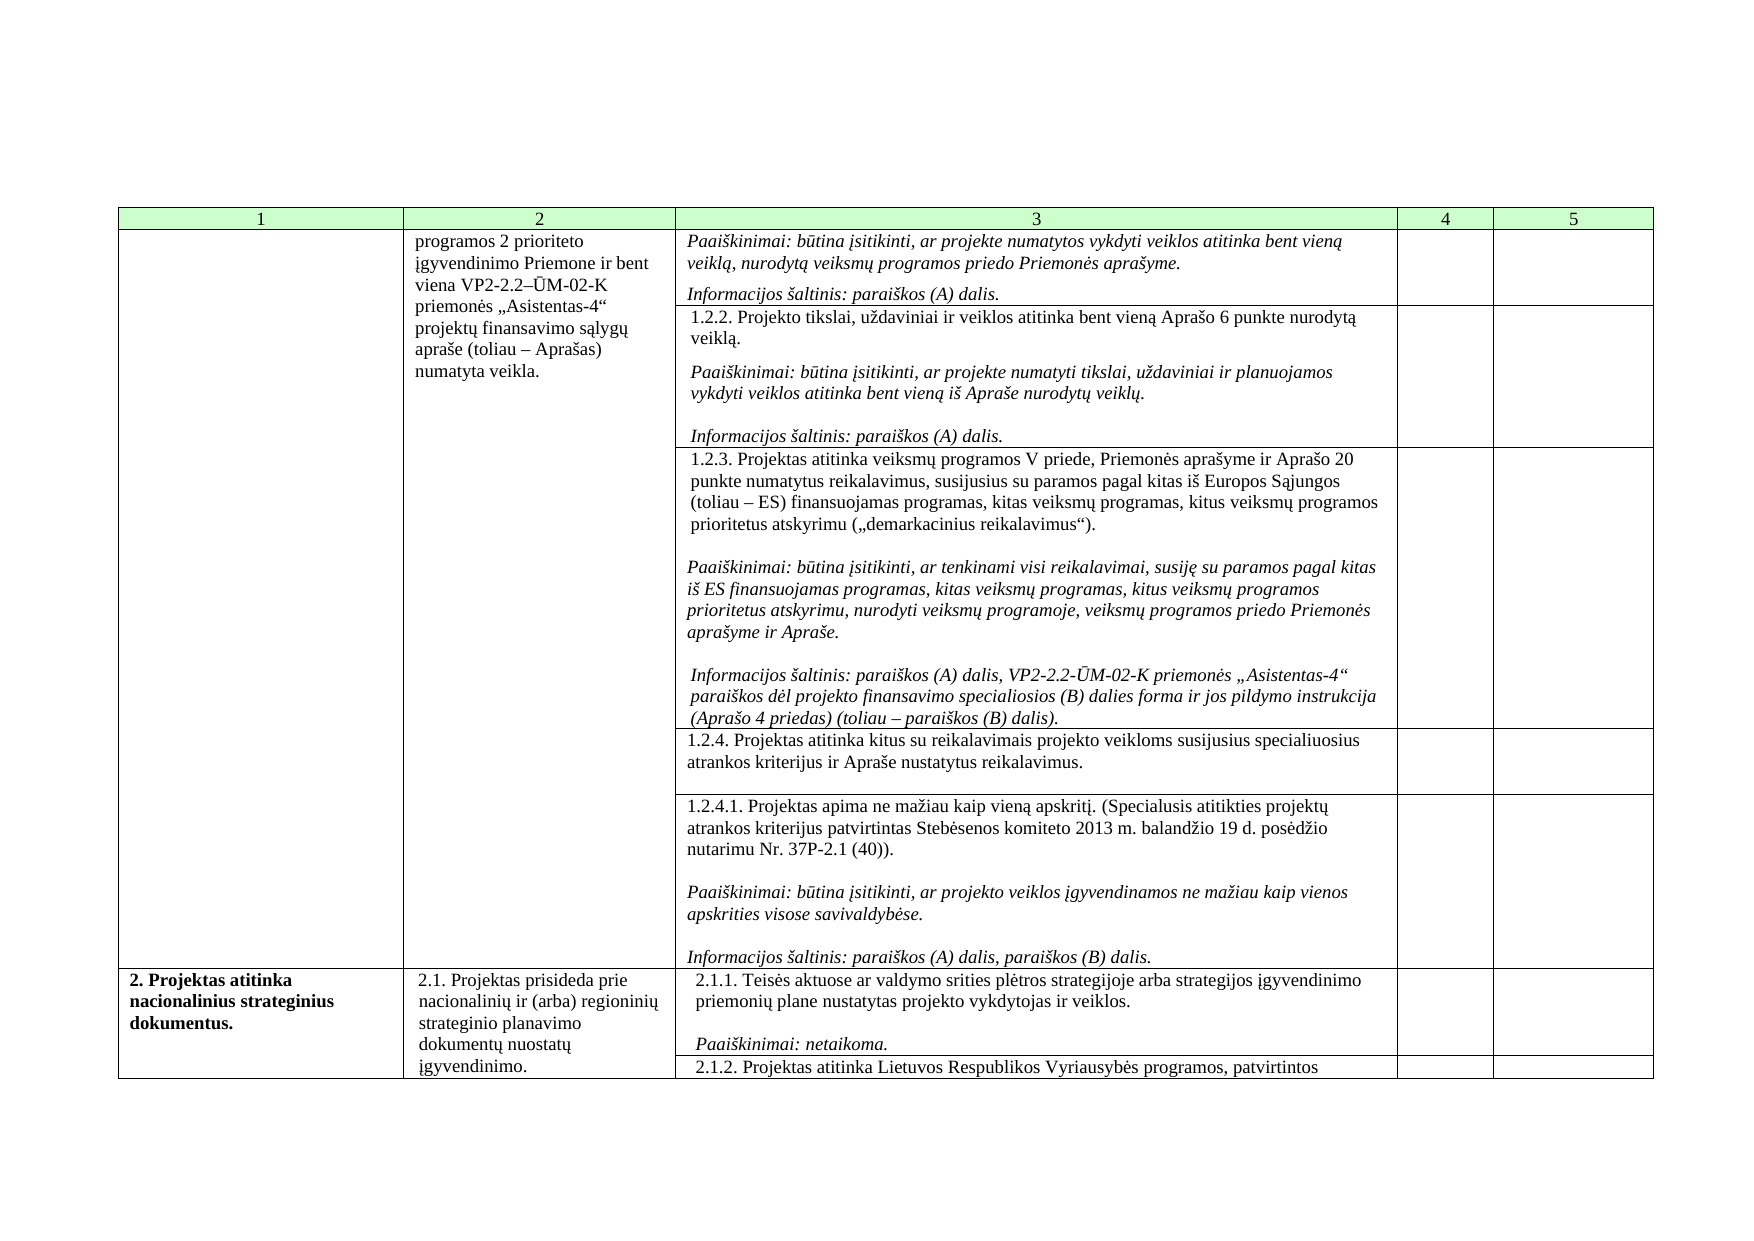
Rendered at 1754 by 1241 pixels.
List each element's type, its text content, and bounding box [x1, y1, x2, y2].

table_cell [1494, 306, 1653, 447]
table_cell Paaiškinimai: būtina įsitikinti, ar projekte numatytos vykdyti veiklos atitinka bent vieną veiklą, nurodytą veiksmų programos priedo Priemonės aprašyme. Informacijos šaltinis: paraiškos (A) dalis. [676, 230, 1397, 304]
table_cell 2. Projektas atitinka nacionalinius strateginius dokumentus. [119, 969, 403, 1077]
table_header 3 [676, 208, 1397, 229]
table_cell [1398, 969, 1493, 1055]
table_cell [1398, 230, 1493, 304]
table_cell [1494, 969, 1653, 1055]
table_cell 1.2.2. Projekto tikslai, uždaviniai ir veiklos atitinka bent vieną Aprašo 6 punkte nurodytą veiklą. Paaiškinimai: būtina įsitikinti, ar projekte numatyti tikslai, uždaviniai ir planuojamos vykdyti veiklos atitinka bent vieną iš Apraše nurodytų veiklų. Informacijos šaltinis: paraiškos (A) dalis. [676, 306, 1397, 447]
table_cell [1494, 729, 1653, 794]
table_cell 2.1. Projektas prisideda prie nacionalinių ir (arba) regioninių strateginio planavimo dokumentų nuostatų įgyvendinimo. [404, 969, 675, 1077]
table_cell [1494, 448, 1653, 728]
table_cell 1.2.4.1. Projektas apima ne mažiau kaip vieną apskritį. (Specialusis atitikties projektų atrankos kriterijus patvirtintas Stebėsenos komiteto 2013 m. balandžio 19 d. posėdžio nutarimu Nr. 37P-2.1 (40)). Paaiškinimai: būtina įsitikinti, ar projekto veiklos įgyvendinamos ne mažiau kaip vienos apskrities visose savivaldybėse. Informacijos šaltinis: paraiškos (A) dalis, paraiškos (B) dalis. [676, 795, 1397, 968]
table_cell [119, 230, 403, 968]
table_cell [1398, 448, 1493, 728]
table_cell 1.2.3. Projektas atitinka veiksmų programos V priede, Priemonės aprašyme ir Aprašo 20 punkte numatytus reikalavimus, susijusius su paramos pagal kitas iš Europos Sąjungos (toliau – ES) finansuojamas programas, kitas veiksmų programas, kitus veiksmų programos prioritetus atskyrimu („demarkacinius reikalavimus“). Paaiškinimai: būtina įsitikinti, ar tenkinami visi reikalavimai, susiję su paramos pagal kitas iš ES finansuojamas programas, kitas veiksmų programas, kitus veiksmų programos prioritetus atskyrimu, nurodyti veiksmų programoje, veiksmų programos priedo Priemonės aprašyme ir Apraše. Informacijos šaltinis: paraiškos (A) dalis, VP2-2.2-ŪM-02-K priemonės „Asistentas-4“ paraiškos dėl projekto finansavimo specialiosios (B) dalies forma ir jos pildymo instrukcija (Aprašo 4 priedas) (toliau – paraiškos (B) dalis). [676, 448, 1397, 728]
table_header 4 [1398, 208, 1493, 229]
table_cell [1398, 1056, 1493, 1077]
table_cell [1494, 795, 1653, 968]
table_cell [1494, 1056, 1653, 1077]
table_cell [1494, 230, 1653, 304]
table_cell 2.1.1. Teisės aktuose ar valdymo srities plėtros strategijoje arba strategijos įgyvendinimo priemonių plane nustatytas projekto vykdytojas ir veiklos. Paaiškinimai: netaikoma. [676, 969, 1397, 1055]
table_cell [1398, 306, 1493, 447]
table_cell [1398, 795, 1493, 968]
table_header 1 [119, 208, 403, 229]
table_header 5 [1494, 208, 1653, 229]
table_cell 2.1.2. Projektas atitinka Lietuvos Respublikos Vyriausybės programos, patvirtintos [676, 1056, 1397, 1077]
table_cell 1.2.4. Projektas atitinka kitus su reikalavimais projekto veikloms susijusius specialiuosius atrankos kriterijus ir Apraše nustatytus reikalavimus. [676, 729, 1397, 794]
table_cell [1398, 729, 1493, 794]
table_cell programos 2 prioriteto įgyvendinimo Priemone ir bent viena VP2-2.2–ŪM-02-K priemonės „Asistentas-4“ projektų finansavimo sąlygų apraše (toliau – Aprašas) numatyta veikla. [404, 230, 675, 968]
table_header 2 [404, 208, 675, 229]
